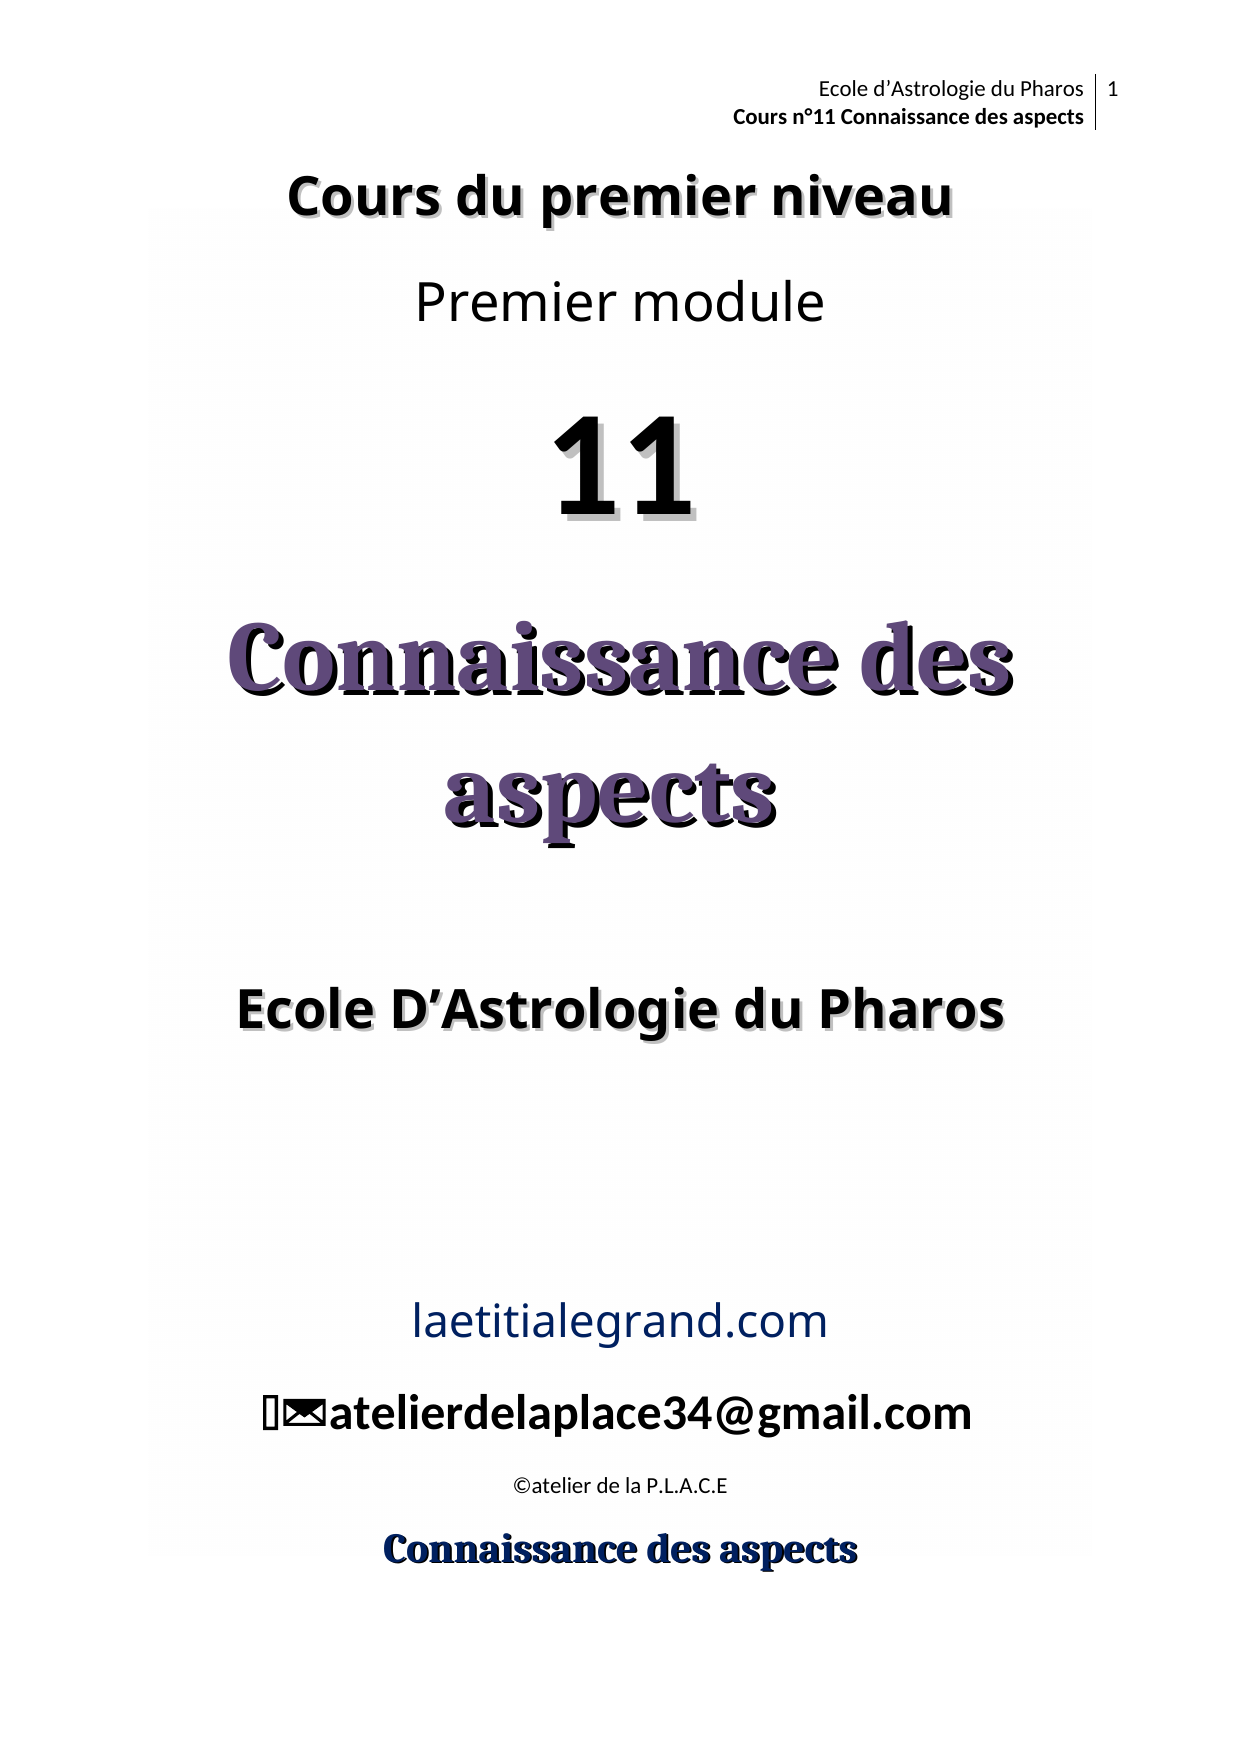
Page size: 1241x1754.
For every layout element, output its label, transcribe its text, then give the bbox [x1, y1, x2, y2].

text Cours du premier niveau [148, 158, 1093, 208]
text Connaissance des aspects [770, 1556, 1093, 1572]
text Connaissance des aspects [148, 1556, 763, 1572]
